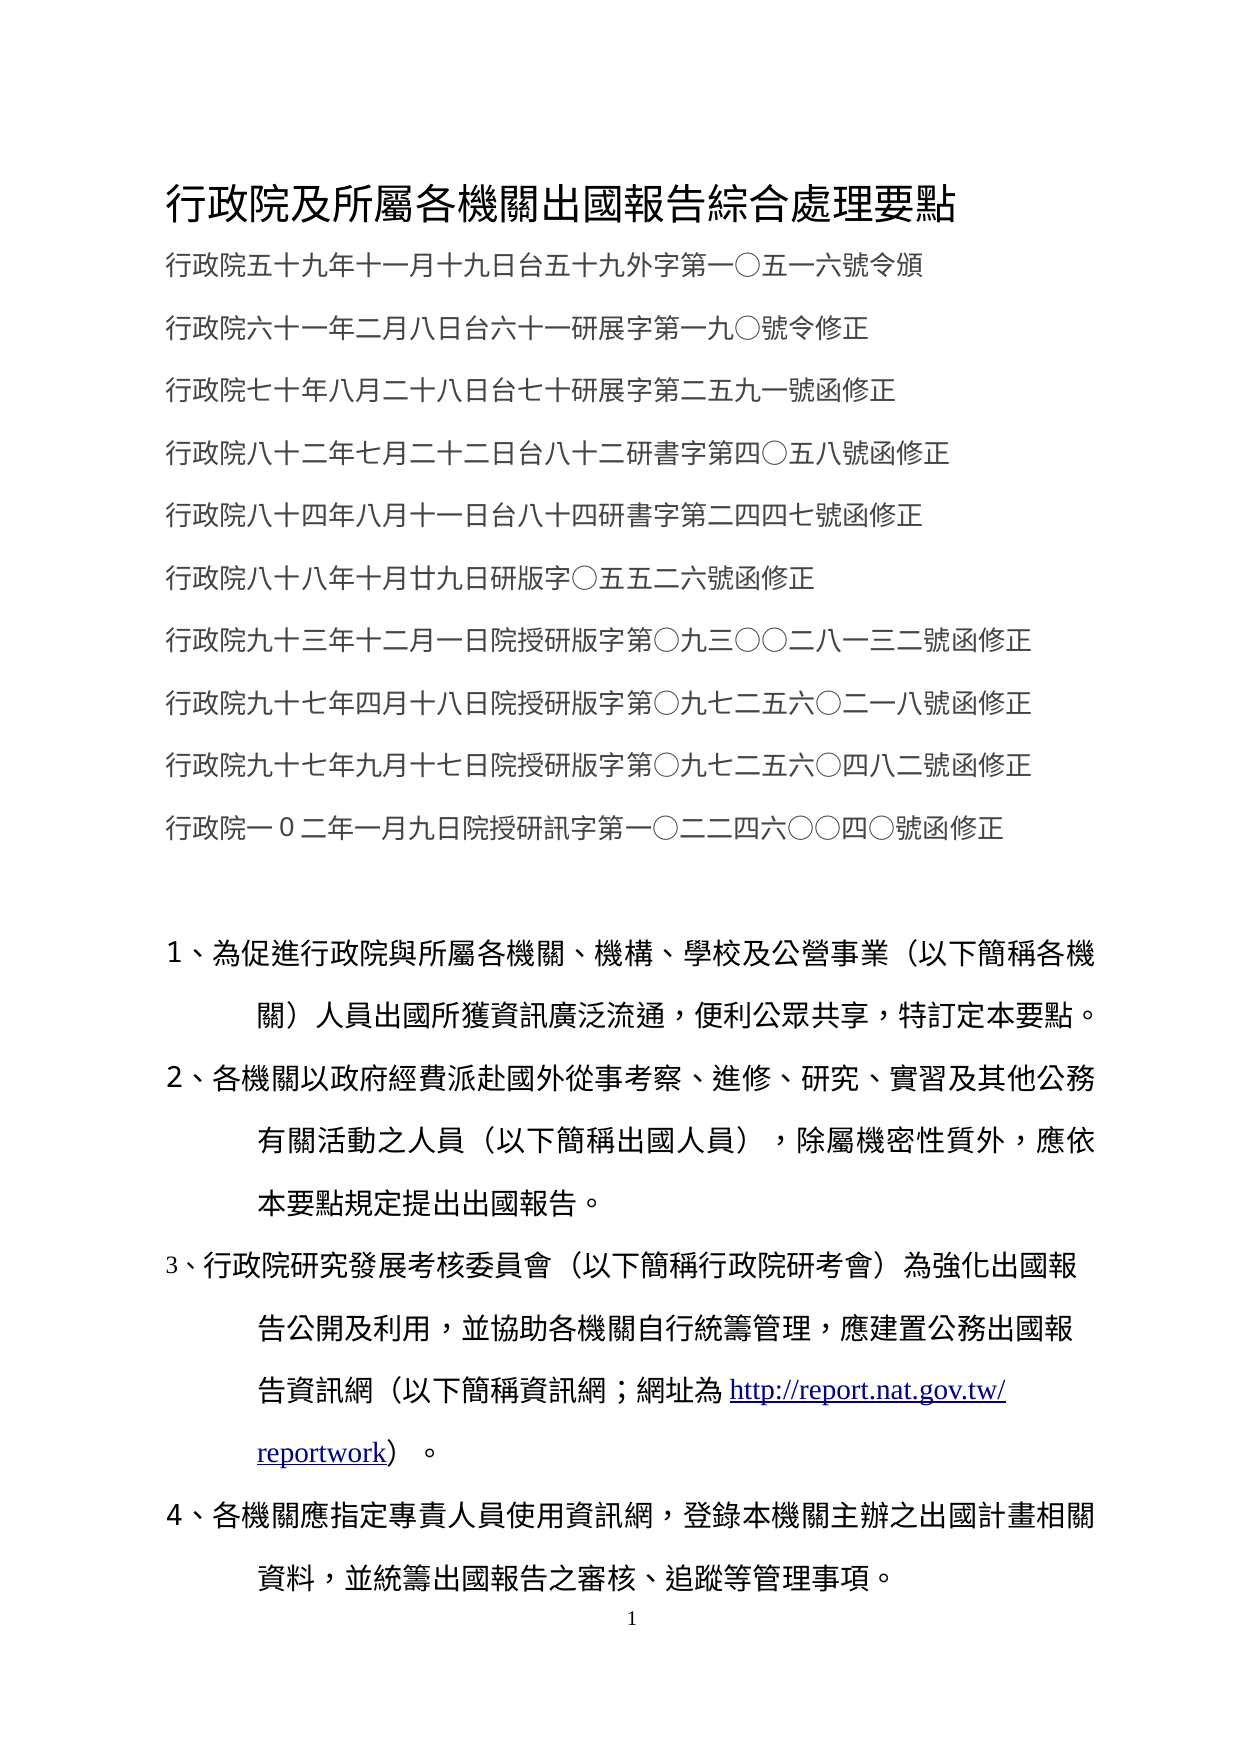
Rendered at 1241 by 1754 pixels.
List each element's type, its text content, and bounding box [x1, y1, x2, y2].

list 各機關應指定專責人員使用資訊網，登錄本機關主辦之出國計畫相關資料，並統籌出國報告之審核、追蹤等管理事項。 [165, 1472, 1098, 1597]
text 行政院九十七年九月十七日院授研版字第○九七二五六○四八二號函修正 [165, 722, 1102, 785]
list 各機關以政府經費派赴國外從事考察、進修、研究、實習及其他公務有關活動之人員（以下簡稱出國人員），除屬機密性質外，應依本要點規定提出出國報告。 [165, 1035, 1098, 1222]
text 行政院一0二年一月九日院授研訊字第一○二二四六○○四○號函修正 [165, 785, 1098, 910]
text 行政院五十九年十一月十九日台五十九外字第一○五一六號令頒 行政院六十一年二月八日台六十一研展字第一九○號令修正 行政院七十年八月二十八日台七十研展字第二五九一號函修正 行政院八十二年七月二十二日台八十二研書字第四○五八號函修正 行政院八十四年八月十一日台八十四研書字第二四四七號函修正 行政院八十八年十月廿九日研版字○五五二六號函修正 行政院九十三年十二月一日院授研版字第○九三○○二八一三二號函修正 行政院九十七年四月十八日院授研版字第○九七二五六○二一八號函修正 [165, 222, 1102, 722]
list 行政院研究發展考核委員會（以下簡稱行政院研考會）為強化出國報告公開及利用，並協助各機關自行統籌管理，應建置公務出國報告資訊網（以下簡稱資訊網；網址為http://report.nat.gov.tw/reportwork）。 [165, 1222, 1098, 1472]
list 為促進行政院與所屬各機關、機構、學校及公營事業（以下簡稱各機關）人員出國所獲資訊廣泛流通，便利公眾共享，特訂定本要點。 [165, 910, 1098, 1035]
text 行政院及所屬各機關出國報告綜合處理要點 [165, 160, 1098, 222]
